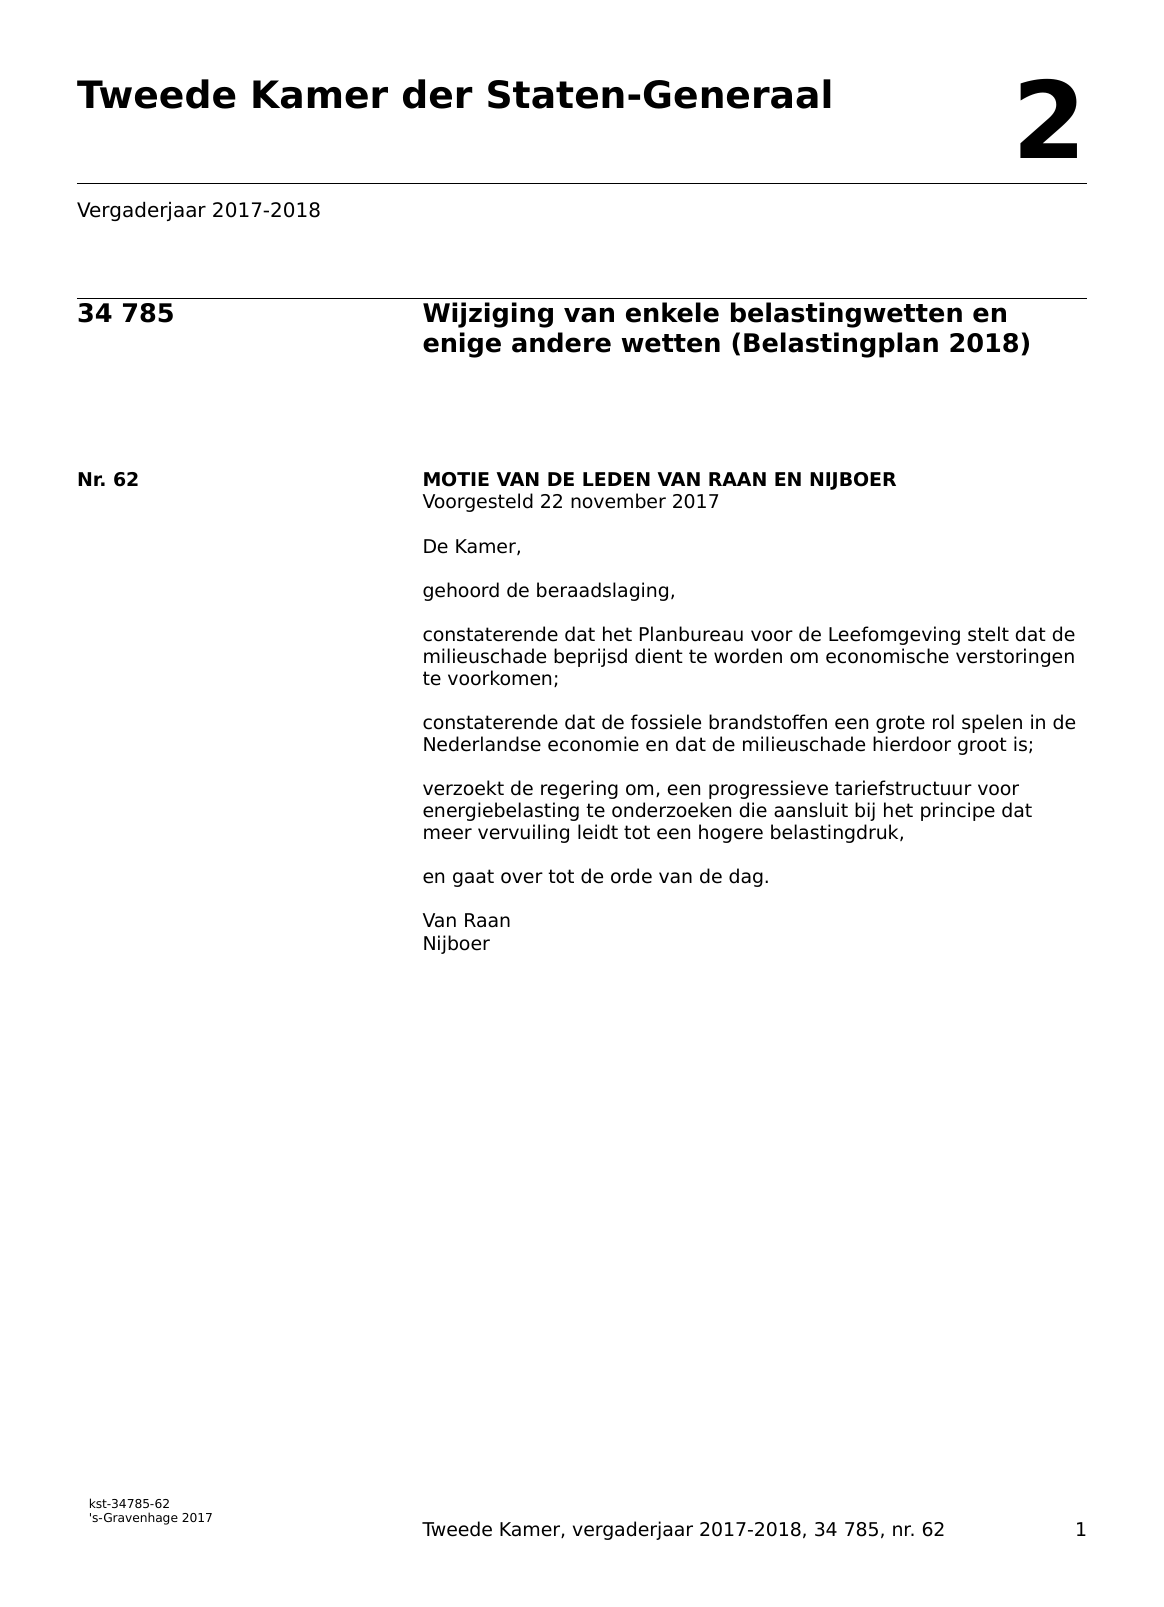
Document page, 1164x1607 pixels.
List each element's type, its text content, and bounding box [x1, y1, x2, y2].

text en gaat over tot de orde van de dag. [422, 866, 1087, 888]
table_header 2 [886, 59, 1087, 183]
text kst-34785-62 [88, 1497, 323, 1511]
text constaterende dat de fossiele brandstoffen een grote rol spelen in de Nederlandse economie en dat de milieuschade hierdoor groot is; [422, 712, 1087, 756]
subtitle 34 785 Wijziging van enkele belastingwetten en enige andere wetten (Belastingplan 2018) [77, 299, 1087, 358]
text constaterende dat het Planbureau voor de Leefomgeving stelt dat de milieuschade beprijsd dient te worden om economische verstoringen te voorkomen; [422, 624, 1087, 690]
text Voorgesteld 22 november 2017 [422, 491, 1087, 513]
text gehoord de beraadslaging, [422, 580, 1087, 602]
table_header Tweede Kamer der Staten-Generaal [77, 59, 886, 183]
table_cell Vergaderjaar 2017-2018 [77, 184, 1087, 298]
text verzoekt de regering om, een progressieve tariefstructuur voor energiebelasting te onderzoeken die aansluit bij het principe dat meer vervuiling leidt tot een hogere belastingdruk, [422, 778, 1087, 844]
text 's-Gravenhage 2017 [88, 1511, 323, 1525]
text Van Raan [422, 910, 1087, 932]
text Nijboer [422, 932, 1087, 954]
text De Kamer, [422, 536, 1087, 557]
subtitle Nr. 62 MOTIE VAN DE LEDEN VAN RAAN EN NIJBOER [77, 469, 1087, 491]
